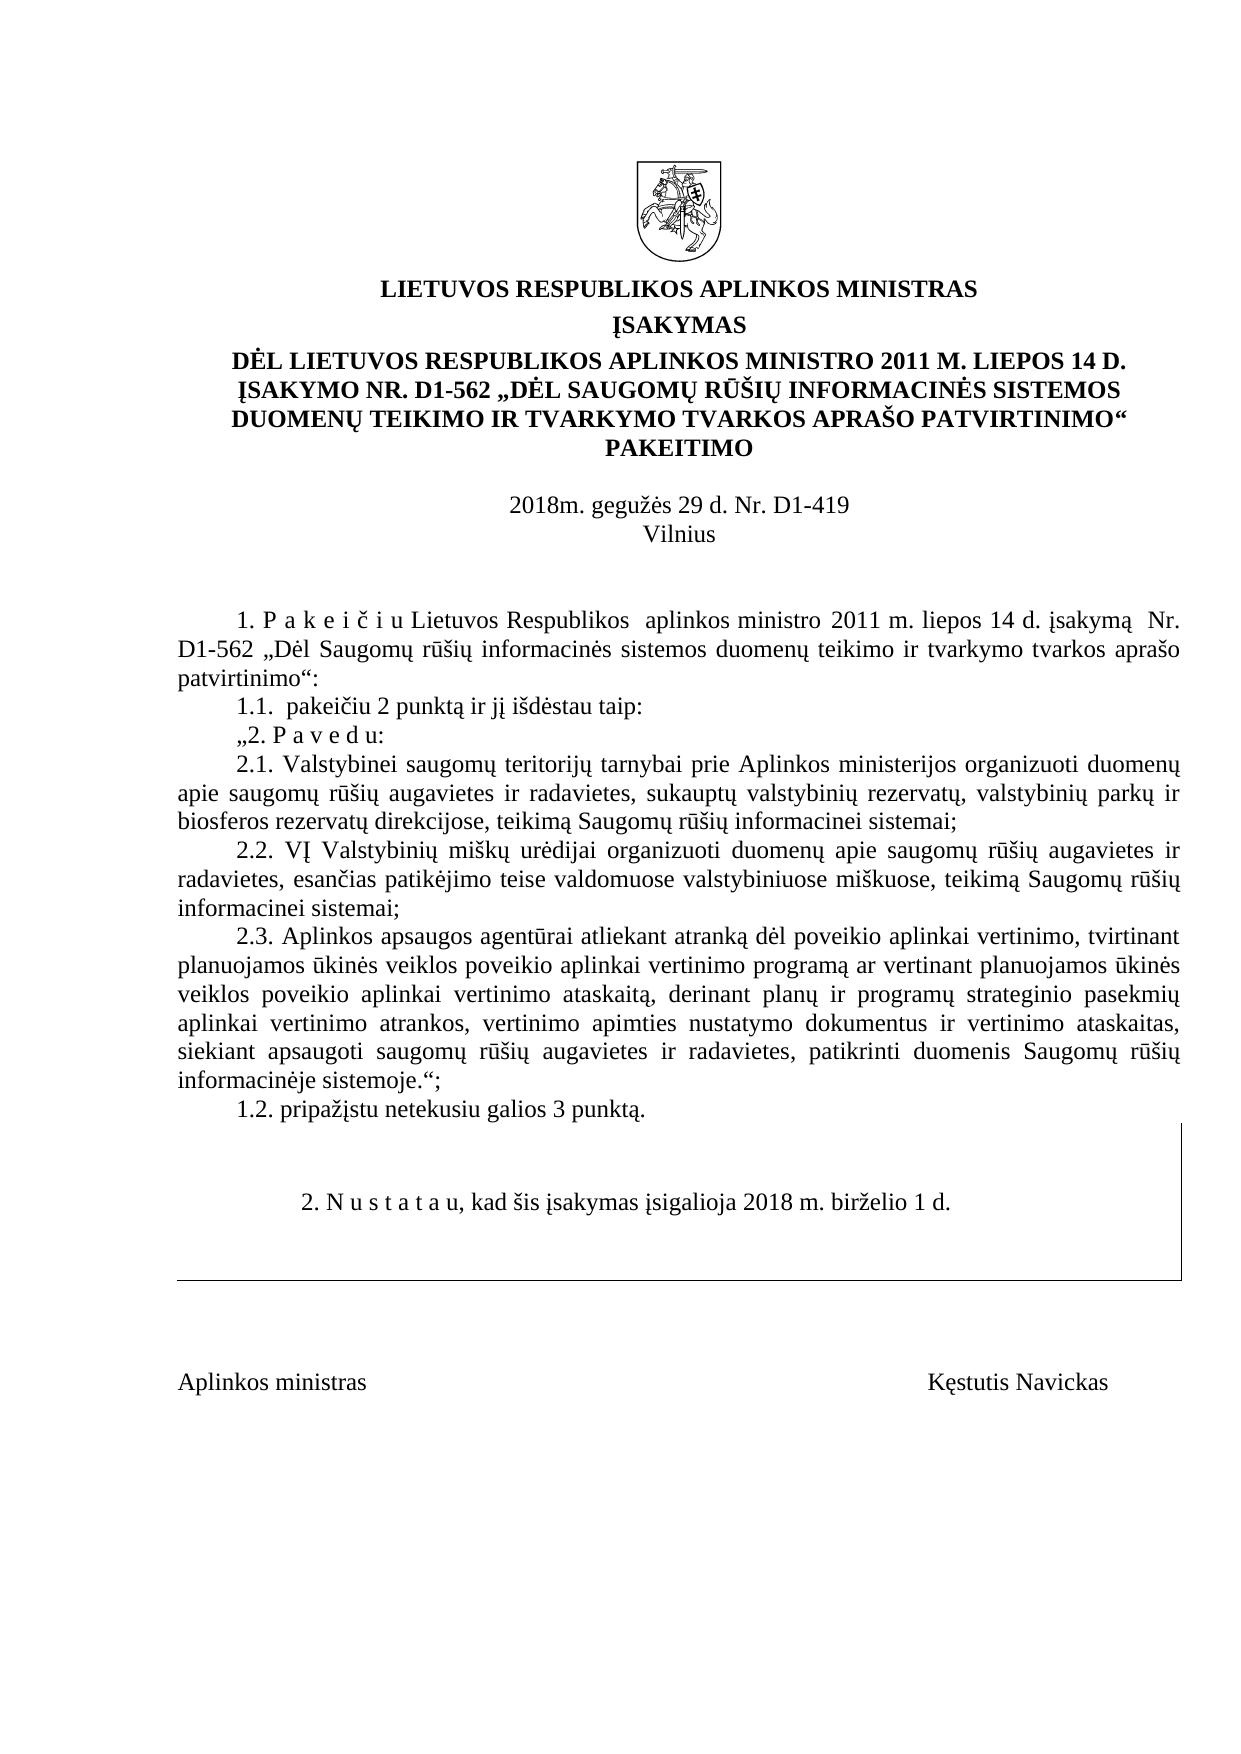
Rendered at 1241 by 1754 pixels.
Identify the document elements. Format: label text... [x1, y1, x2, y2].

text 1.2. pripažįstu netekusiu galios 3 punktą. [177, 1094, 1181, 1123]
text 2. N u s t a t a u, kad šis įsakymas įsigalioja 2018 m. birželio 1 d. [177, 1123, 1181, 1280]
text LIETUVOS RESPUBLIKOS APLINKOS MINISTRAS [177, 274, 1181, 303]
text DĖL LIETUVOS RESPUBLIKOS APLINKOS MINISTRO 2011 M. LIEPOS 14 D. ĮSAKYMO NR. D1-562 „DĖL SAUGOMŲ RŪŠIŲ INFORMACINĖS SISTEMOS DUOMENŲ TEIKIMO IR TVARKYMO TVARKOS APRAŠO PATVIRTINIMO“ PAKEITIMO [177, 346, 1181, 461]
text ĮSAKYMAS [177, 310, 1181, 339]
text Vilnius [177, 519, 1181, 576]
text 1.1. pakeičiu 2 punktą ir jį išdėstau taip: [177, 691, 1181, 720]
text 1. P a k e i č i u Lietuvos Respublikos aplinkos ministro 2011 m. liepos 14 d. įsakymą Nr. D1-562 „Dėl Saugomų rūšių informacinės sistemos duomenų teikimo ir tvarkymo tvarkos aprašo patvirtinimo“: [177, 605, 1181, 691]
text 2.1. Valstybinei saugomų teritorijų tarnybai prie Aplinkos ministerijos organizuoti duomenų apie saugomų rūšių augavietes ir radavietes, sukauptų valstybinių rezervatų, valstybinių parkų ir biosferos rezervatų direkcijose, teikimą Saugomų rūšių informacinei sistemai; [177, 749, 1181, 835]
text 2.2. VĮ Valstybinių miškų urėdijai organizuoti duomenų apie saugomų rūšių augavietes ir radavietes, esančias patikėjimo teise valdomuose valstybiniuose miškuose, teikimą Saugomų rūšių informacinei sistemai; [177, 835, 1181, 921]
text 2018m. gegužės 29 d. Nr. D1-419 [177, 490, 1181, 519]
text 2.3. Aplinkos apsaugos agentūrai atliekant atranką dėl poveikio aplinkai vertinimo, tvirtinant planuojamos ūkinės veiklos poveikio aplinkai vertinimo programą ar vertinant planuojamos ūkinės veiklos poveikio aplinkai vertinimo ataskaitą, derinant planų ir programų strateginio pasekmių aplinkai vertinimo atrankos, vertinimo apimties nustatymo dokumentus ir vertinimo ataskaitas, siekiant apsaugoti saugomų rūšių augavietes ir radavietes, patikrinti duomenis Saugomų rūšių informacinėje sistemoje.“; [177, 921, 1181, 1094]
text „2. Pavedu: [177, 720, 1181, 749]
text Aplinkos ministras Kęstutis Navickas [177, 1367, 1177, 1396]
